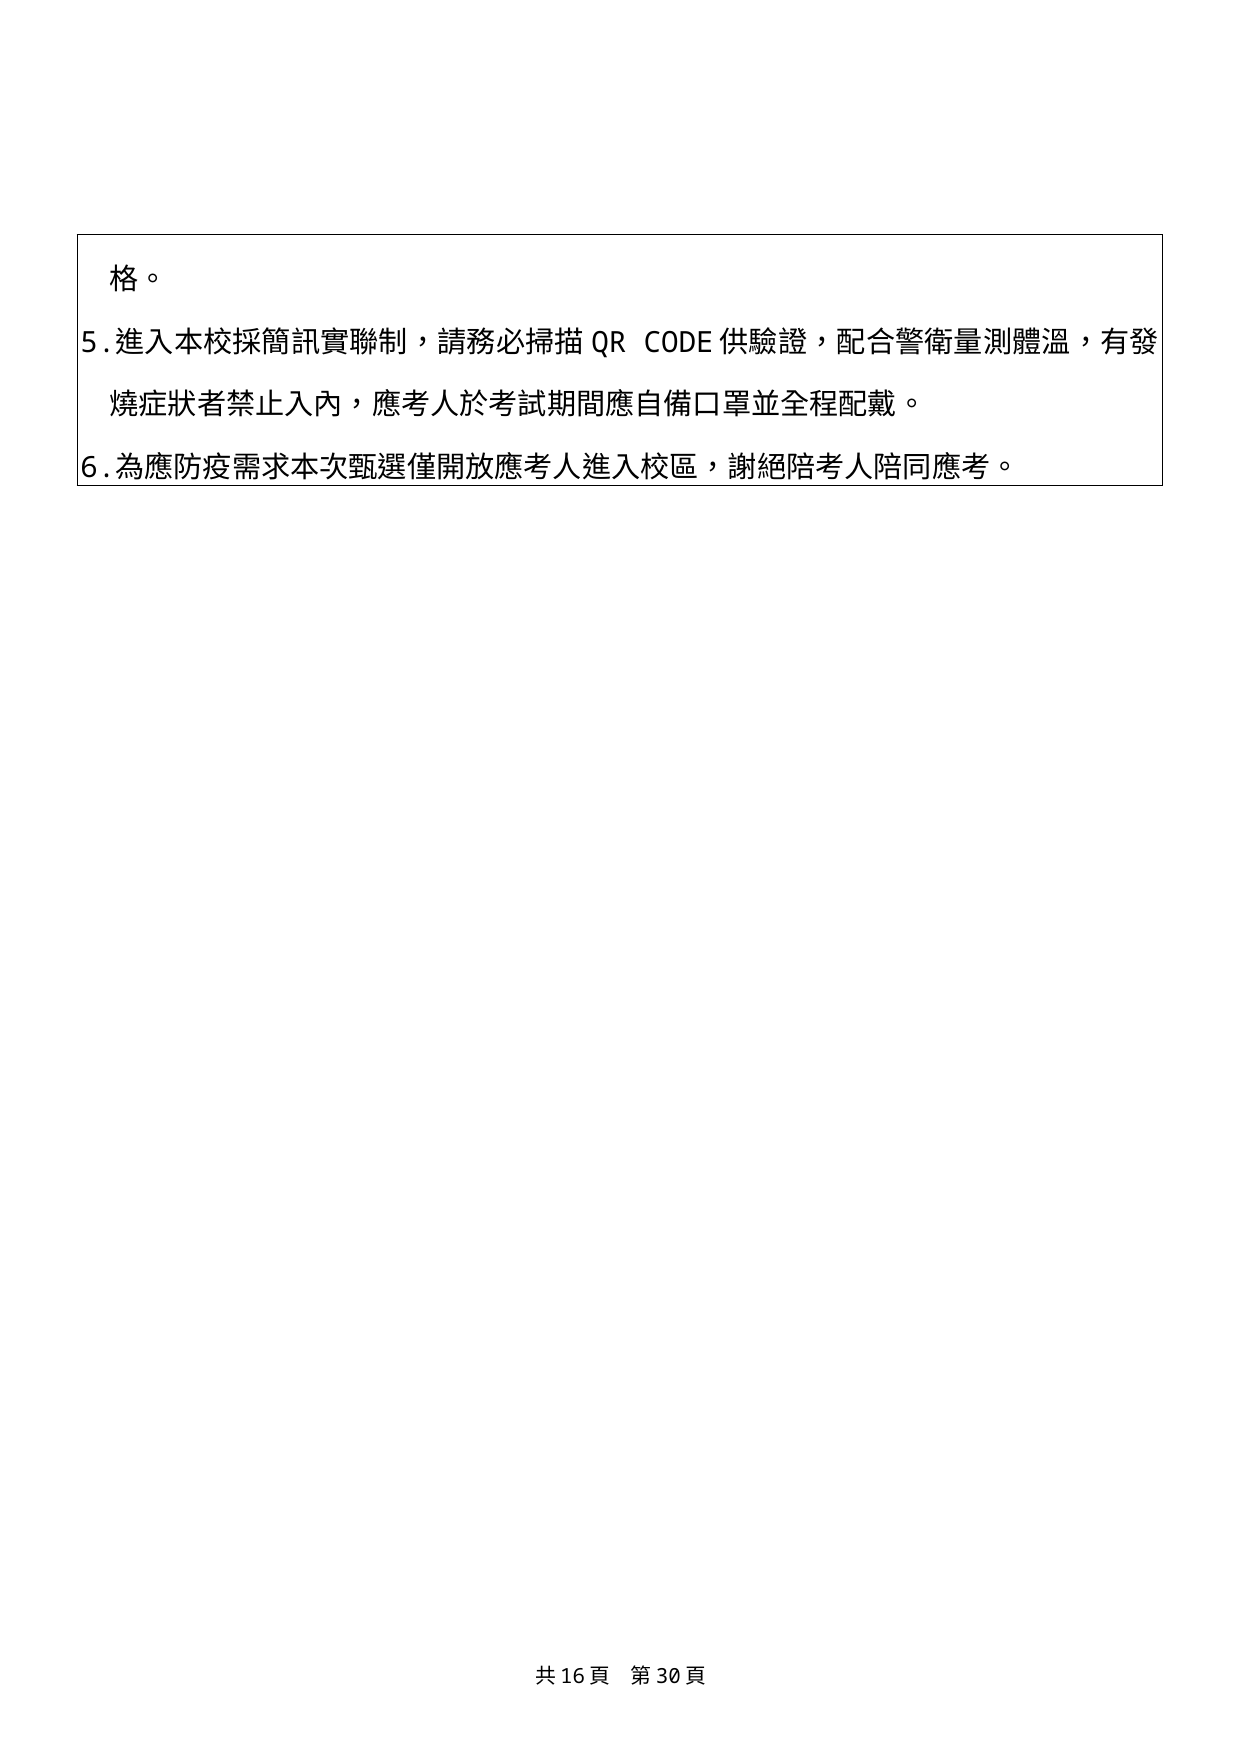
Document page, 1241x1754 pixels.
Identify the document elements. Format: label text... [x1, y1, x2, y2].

table_cell 格。 5.進入本校採簡訊實聯制，請務必掃描QR CODE供驗證，配合警衛量測體溫，有發燒症狀者禁止入內，應考人於考試期間應自備口罩並全程配戴。 6.為應防疫需求本次甄選僅開放應考人進入校區，謝絕陪考人陪同應考。 [78, 235, 1162, 485]
